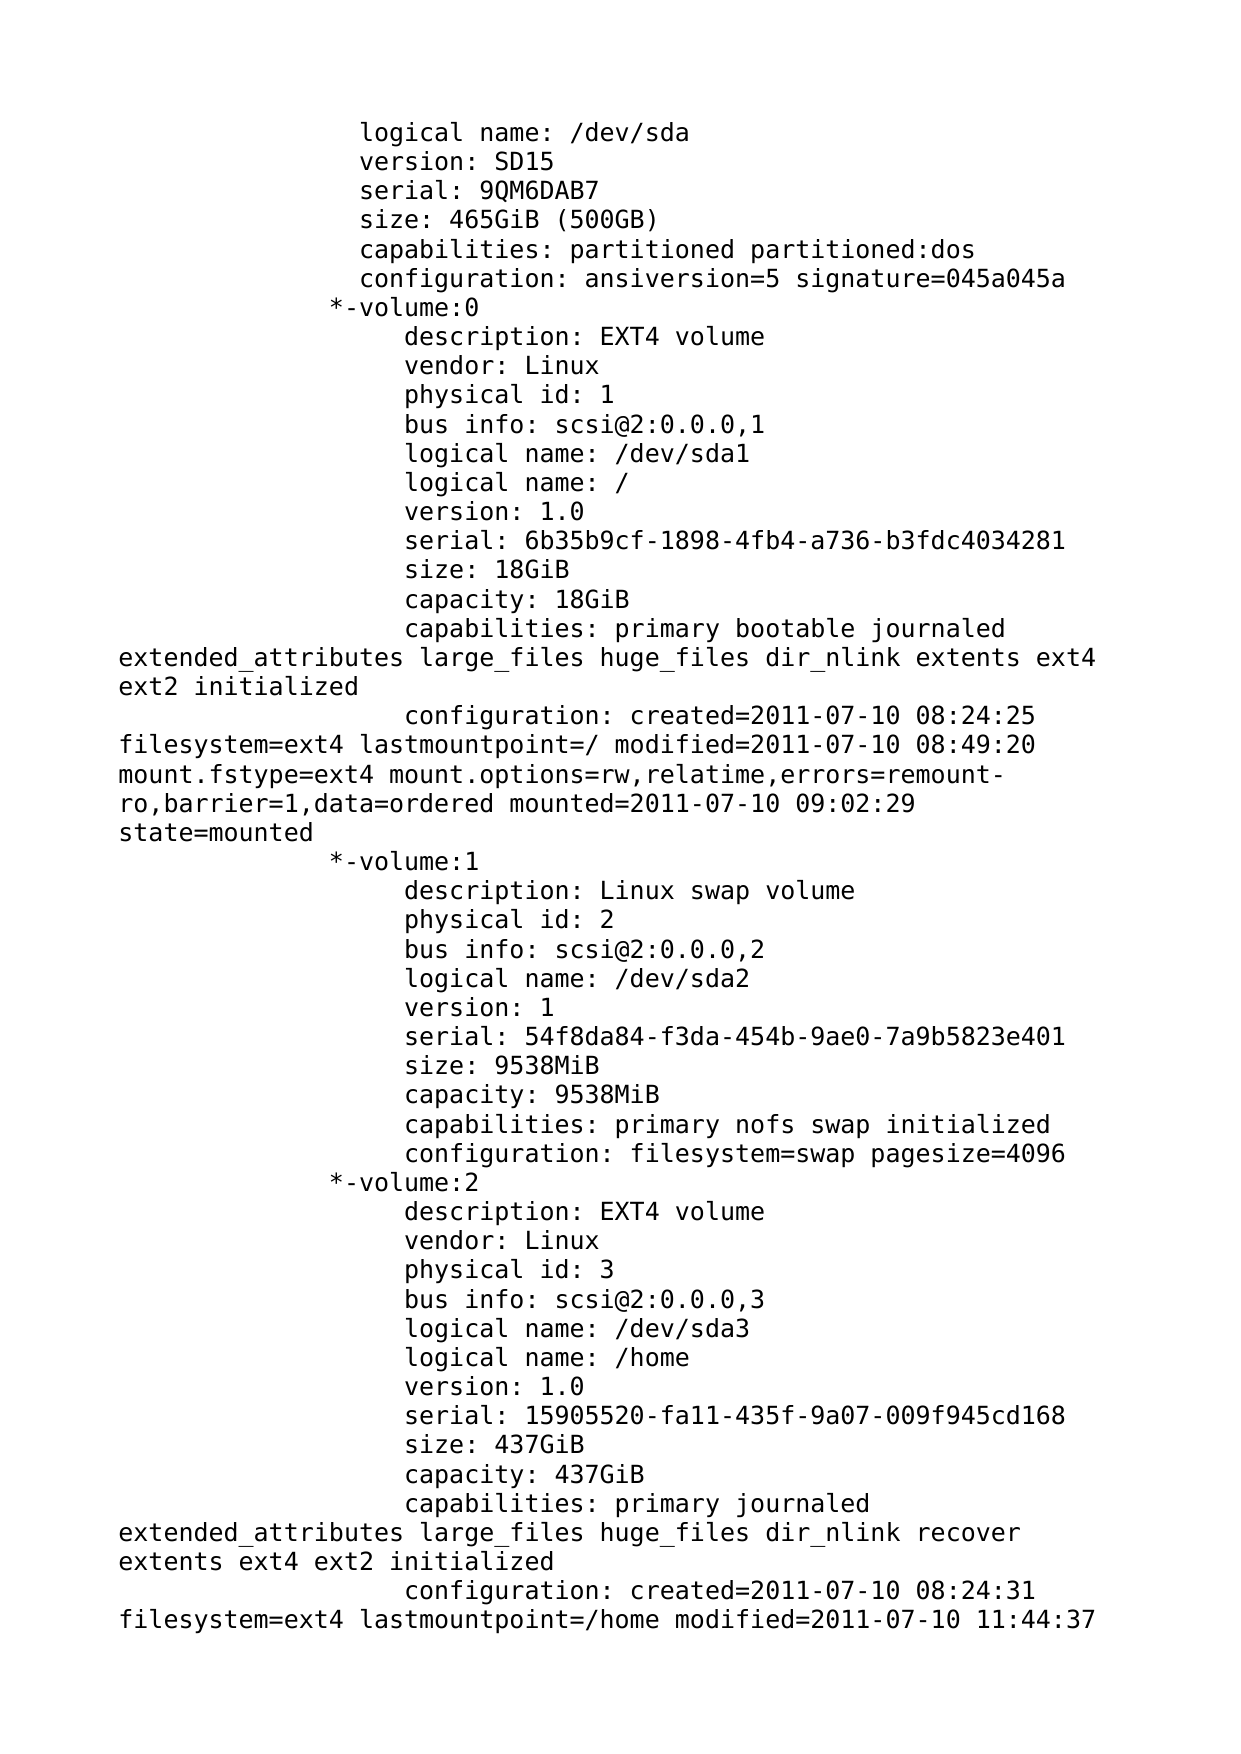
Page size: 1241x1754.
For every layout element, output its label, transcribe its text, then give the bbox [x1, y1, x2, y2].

text logical name: /dev/sda version: SD15 serial: 9QM6DAB7 size: 465GiB (500GB) capabilities: partitioned partitioned:dos configuration: ansiversion=5 signature=045a045a *-volume:0 description: EXT4 volume vendor: Linux physical id: 1 bus info: scsi@2:0.0.0,1 logical name: /dev/sda1 logical name: / version: 1.0 serial: 6b35b9cf-1898-4fb4-a736-b3fdc4034281 size: 18GiB capacity: 18GiB capabilities: primary bootable journaled extended_attributes large_files huge_files dir_nlink extents ext4 ext2 initialized configuration: created=2011-07-10 08:24:25 filesystem=ext4 lastmountpoint=/ modified=2011-07-10 08:49:20 mount.fstype=ext4 mount.options=rw,relatime,errors=remount-ro,barrier=1,data=ordered mounted=2011-07-10 09:02:29 state=mounted *-volume:1 description: Linux swap volume physical id: 2 bus info: scsi@2:0.0.0,2 logical name: /dev/sda2 version: 1 serial: 54f8da84-f3da-454b-9ae0-7a9b5823e401 size: 9538MiB capacity: 9538MiB capabilities: primary nofs swap initialized configuration: filesystem=swap pagesize=4096 *-volume:2 description: EXT4 volume vendor: Linux physical id: 3 bus info: scsi@2:0.0.0,3 logical name: /dev/sda3 logical name: /home version: 1.0 serial: 15905520-fa11-435f-9a07-009f945cd168 size: 437GiB capacity: 437GiB capabilities: primary journaled extended_attributes large_files huge_files dir_nlink recover extents ext4 ext2 initialized configuration: created=2011-07-10 08:24:31 filesystem=ext4 lastmountpoint=/home modified=2011-07-10 11:44:37 [118, 118, 1122, 1635]
